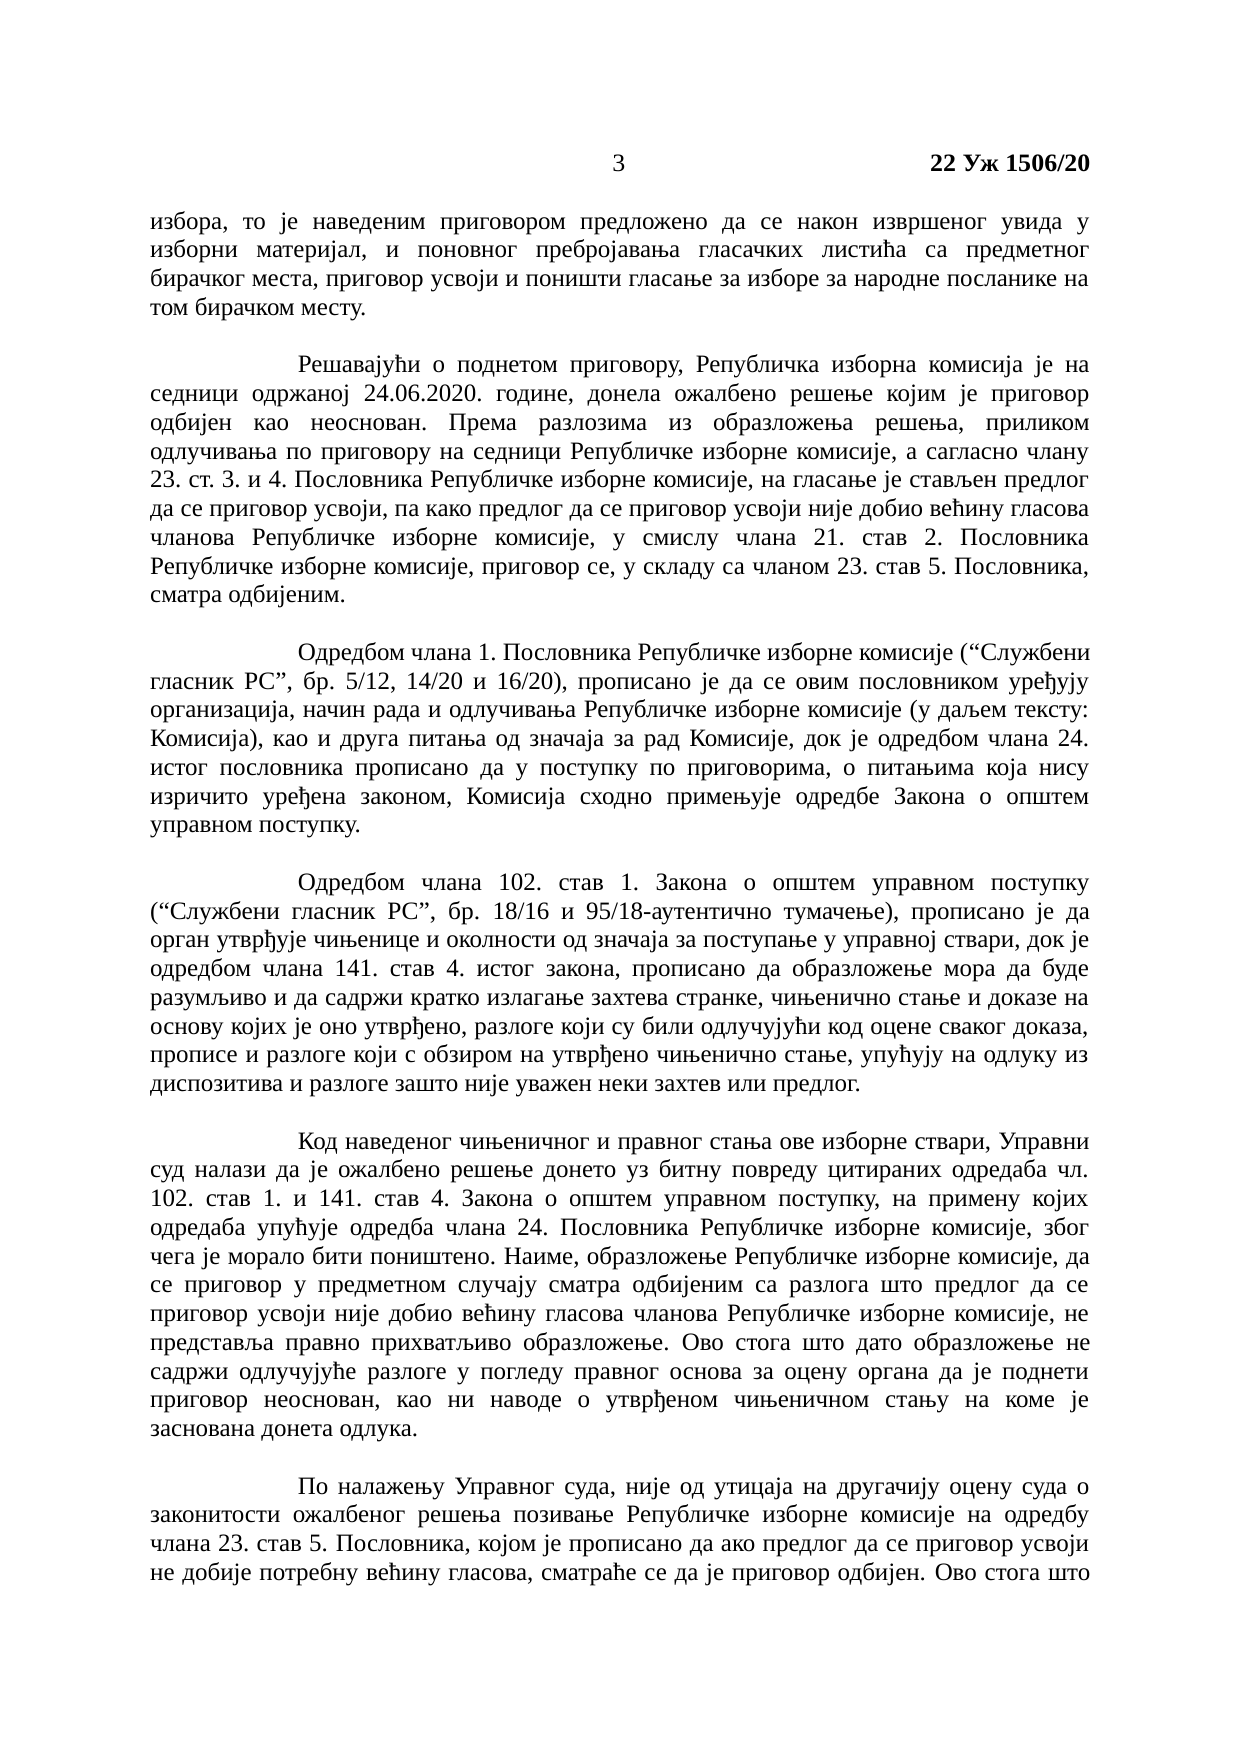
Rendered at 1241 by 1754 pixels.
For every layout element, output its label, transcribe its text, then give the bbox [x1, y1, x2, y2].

text Одредбом члана 1. Пословника Републичке изборне комисије (“Службени гласник РС”, бр. 5/12, 14/20 и 16/20), прописано је да се овим пословником уређују организација, начин рада и одлучивања Републичке изборне комисије (у даљем тексту: Комисија), као и друга питања од значаја за рад Комисије, док је одредбом члана 24. истог пословника прописано да у поступку по приговорима, о питањима која нису изричито уређена законом, Комисија сходно примењује одредбе Закона о општем управном поступку. [150, 637, 1090, 838]
text избора, то је наведеним приговором предложено да се након извршеног увида у изборни материјал, и поновног пребројавања гласачких листића са предметног бирачког места, приговор усвоји и поништи гласање за изборе за народне посланике на том бирачком месту. [150, 206, 1090, 321]
text По налажењу Управног суда, није од утицаја на другачију оцену суда о законитости ожалбеног решења позивање Републичке изборне комисије на одредбу члана 23. став 5. Пословника, којом је прописано да ако предлог да се приговор усвоји не добије потребну већину гласова, сматраће се да је приговор одбијен. Ово стога што [150, 1471, 1090, 1586]
text Решавајући о поднетом приговору, Републичка изборна комисија је на седници одржаној 24.06.2020. године, донела ожалбено решење којим је приговор одбијен као неоснован. Према разлозима из образложења решења, приликом одлучивања по приговору на седници Републичке изборне комисије, а сагласно члану 23. ст. 3. и 4. Пословника Републичке изборне комисије, на гласање је стављен предлог да се приговор усвоји, па како предлог да се приговор усвоји није добио већину гласова чланова Републичке изборне комисије, у смислу члана 21. став 2. Пословника Републичке изборне комисије, приговор се, у складу са чланом 23. став 5. Пословника, сматра одбијеним. [150, 349, 1090, 608]
text Одредбом члана 102. став 1. Закона о општем управном поступку (“Службени гласник РС”, бр. 18/16 и 95/18-аутентично тумачење), прописано је да орган утврђује чињенице и околности од значаја за поступање у управној ствари, док је одредбом члана 141. став 4. истог закона, прописано да образложење мора да буде разумљиво и да садржи кратко излагање захтева странке, чињенично стање и доказе на основу којих је оно утврђено, разлоге који су били одлучујући код оцене сваког доказа, прописе и разлоге који с обзиром на утврђено чињенично стање, упућују на одлуку из диспозитива и разлоге зашто није уважен неки захтев или предлог. [150, 867, 1090, 1097]
text Код наведеног чињеничног и правног стања ове изборне ствари, Управни суд налази да је ожалбено решење донето уз битну повреду цитираних одредаба чл. 102. став 1. и 141. став 4. Закона о општем управном поступку, на примену којих одредаба упућује одредба члана 24. Пословника Републичке изборне комисије, због чега је морало бити поништено. Наиме, образложење Републичке изборне комисије, да се приговор у предметном случају сматра одбијеним са разлога што предлог да се приговор усвоји није добио већину гласова чланова Републичке изборне комисије, не представља правно прихватљиво образложење. Ово стога што дато образложење не садржи одлучујуће разлоге у погледу правног основа за оцену органа да је поднети приговор неоснован, као ни наводе о утврђеном чињеничном стању на коме је заснована донета одлука. [150, 1126, 1090, 1442]
